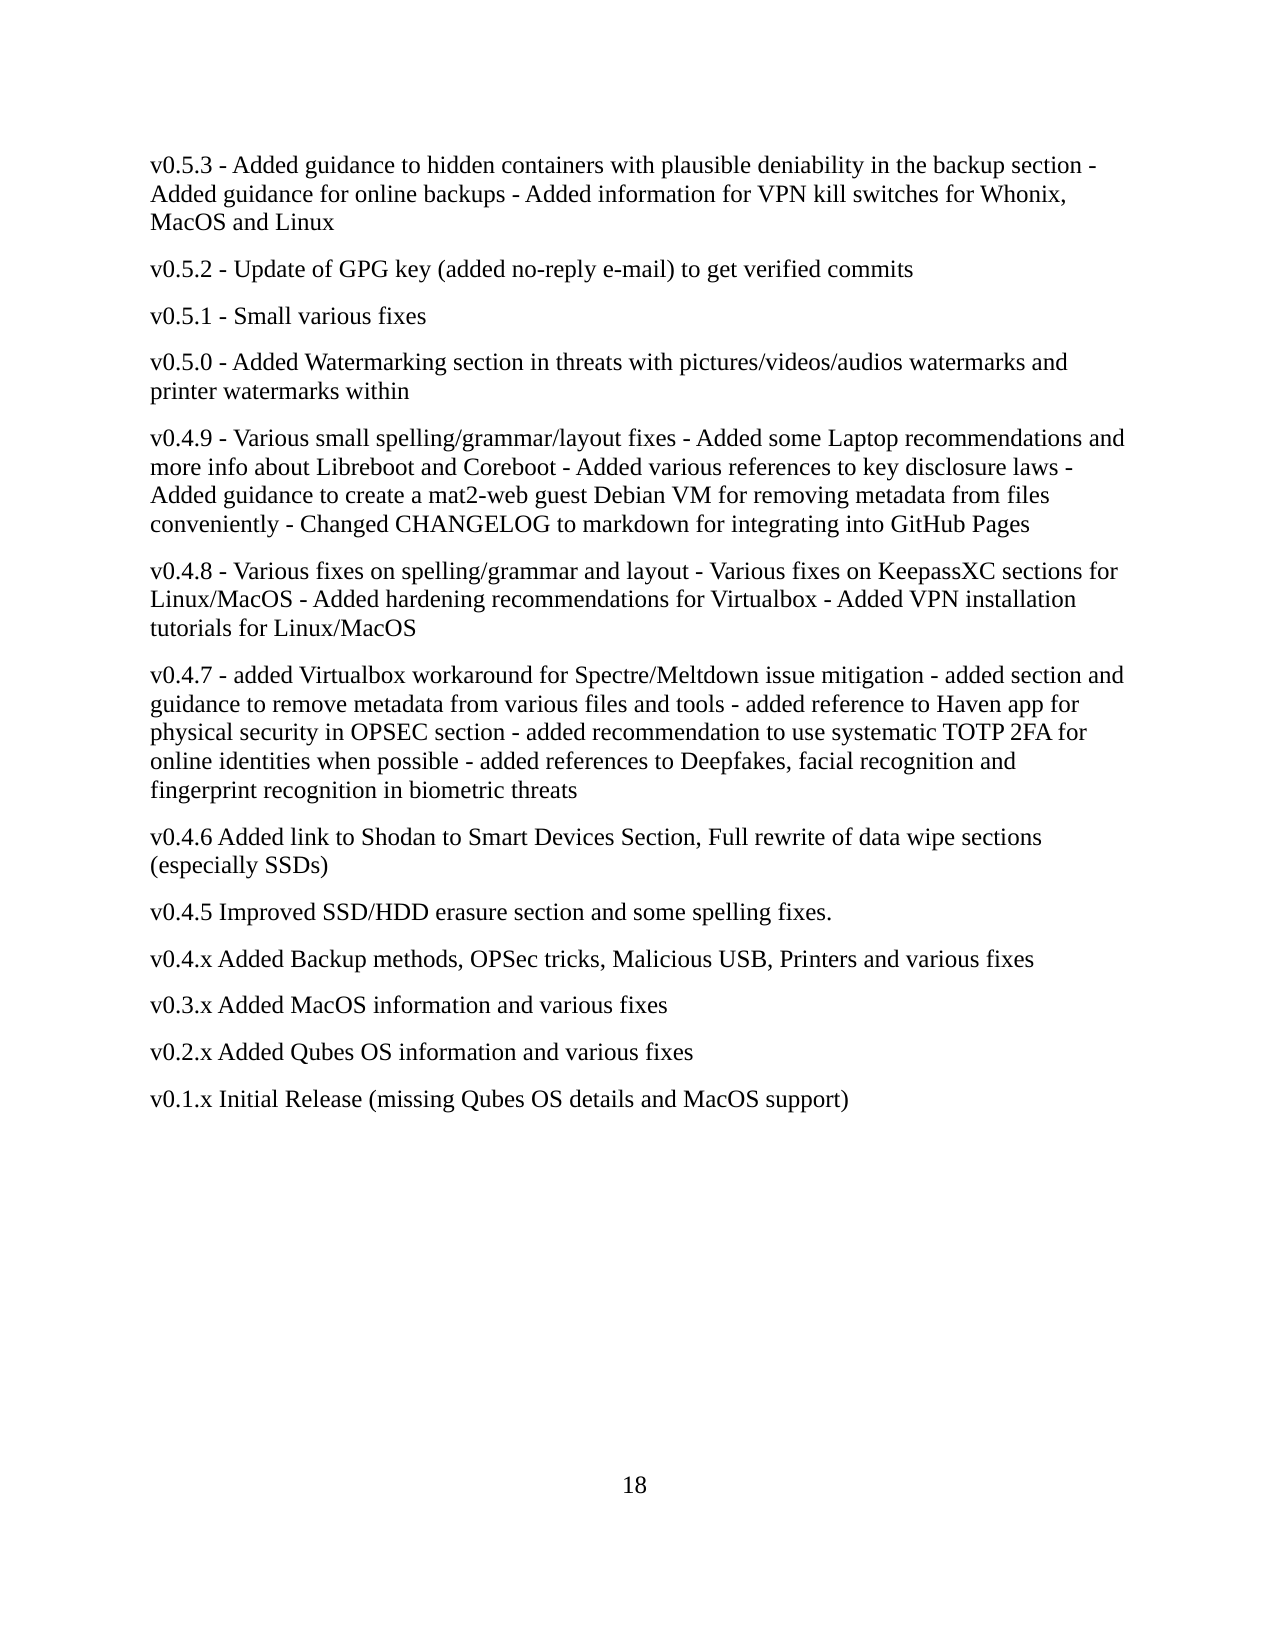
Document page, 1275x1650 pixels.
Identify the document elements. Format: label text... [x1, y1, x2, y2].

text v0.2.x Added Qubes OS information and various fixes [150, 1037, 1125, 1066]
text v0.5.3 - Added guidance to hidden containers with plausible deniability in the backup section - Added guidance for online backups - Added information for VPN kill switches for Whonix, MacOS and Linux [150, 150, 1125, 236]
text v0.3.x Added MacOS information and various fixes [150, 990, 1125, 1019]
text v0.5.0 - Added Watermarking section in threats with pictures/videos/audios watermarks and printer watermarks within [150, 347, 1125, 405]
text v0.4.8 - Various fixes on spelling/grammar and layout - Various fixes on KeepassXC sections for Linux/MacOS - Added hardening recommendations for Virtualbox - Added VPN installation tutorials for Linux/MacOS [150, 556, 1125, 642]
text v0.4.9 - Various small spelling/grammar/layout fixes - Added some Laptop recommendations and more info about Libreboot and Coreboot - Added various references to key disclosure laws - Added guidance to create a mat2-web guest Debian VM for removing metadata from files conveniently - Changed CHANGELOG to markdown for integrating into GitHub Pages [150, 423, 1125, 538]
text v0.4.x Added Backup methods, OPSec tricks, Malicious USB, Printers and various fixes [150, 944, 1125, 972]
text v0.1.x Initial Release (missing Qubes OS details and MacOS support) [150, 1084, 1125, 1112]
text v0.5.1 - Small various fixes [150, 301, 1125, 329]
text v0.5.2 - Update of GPG key (added no-reply e-mail) to get verified commits [150, 254, 1125, 283]
text v0.4.6 Added link to Shodan to Smart Devices Section, Full rewrite of data wipe sections (especially SSDs) [150, 822, 1125, 879]
text v0.4.5 Improved SSD/HDD erasure section and some spelling fixes. [150, 897, 1125, 926]
text v0.4.7 - added Virtualbox workaround for Spectre/Meltdown issue mitigation - added section and guidance to remove metadata from various files and tools - added reference to Haven app for physical security in OPSEC section - added recommendation to use systematic TOTP 2FA for online identities when possible - added references to Deepfakes, facial recognition and fingerprint recognition in biometric threats [150, 660, 1125, 804]
